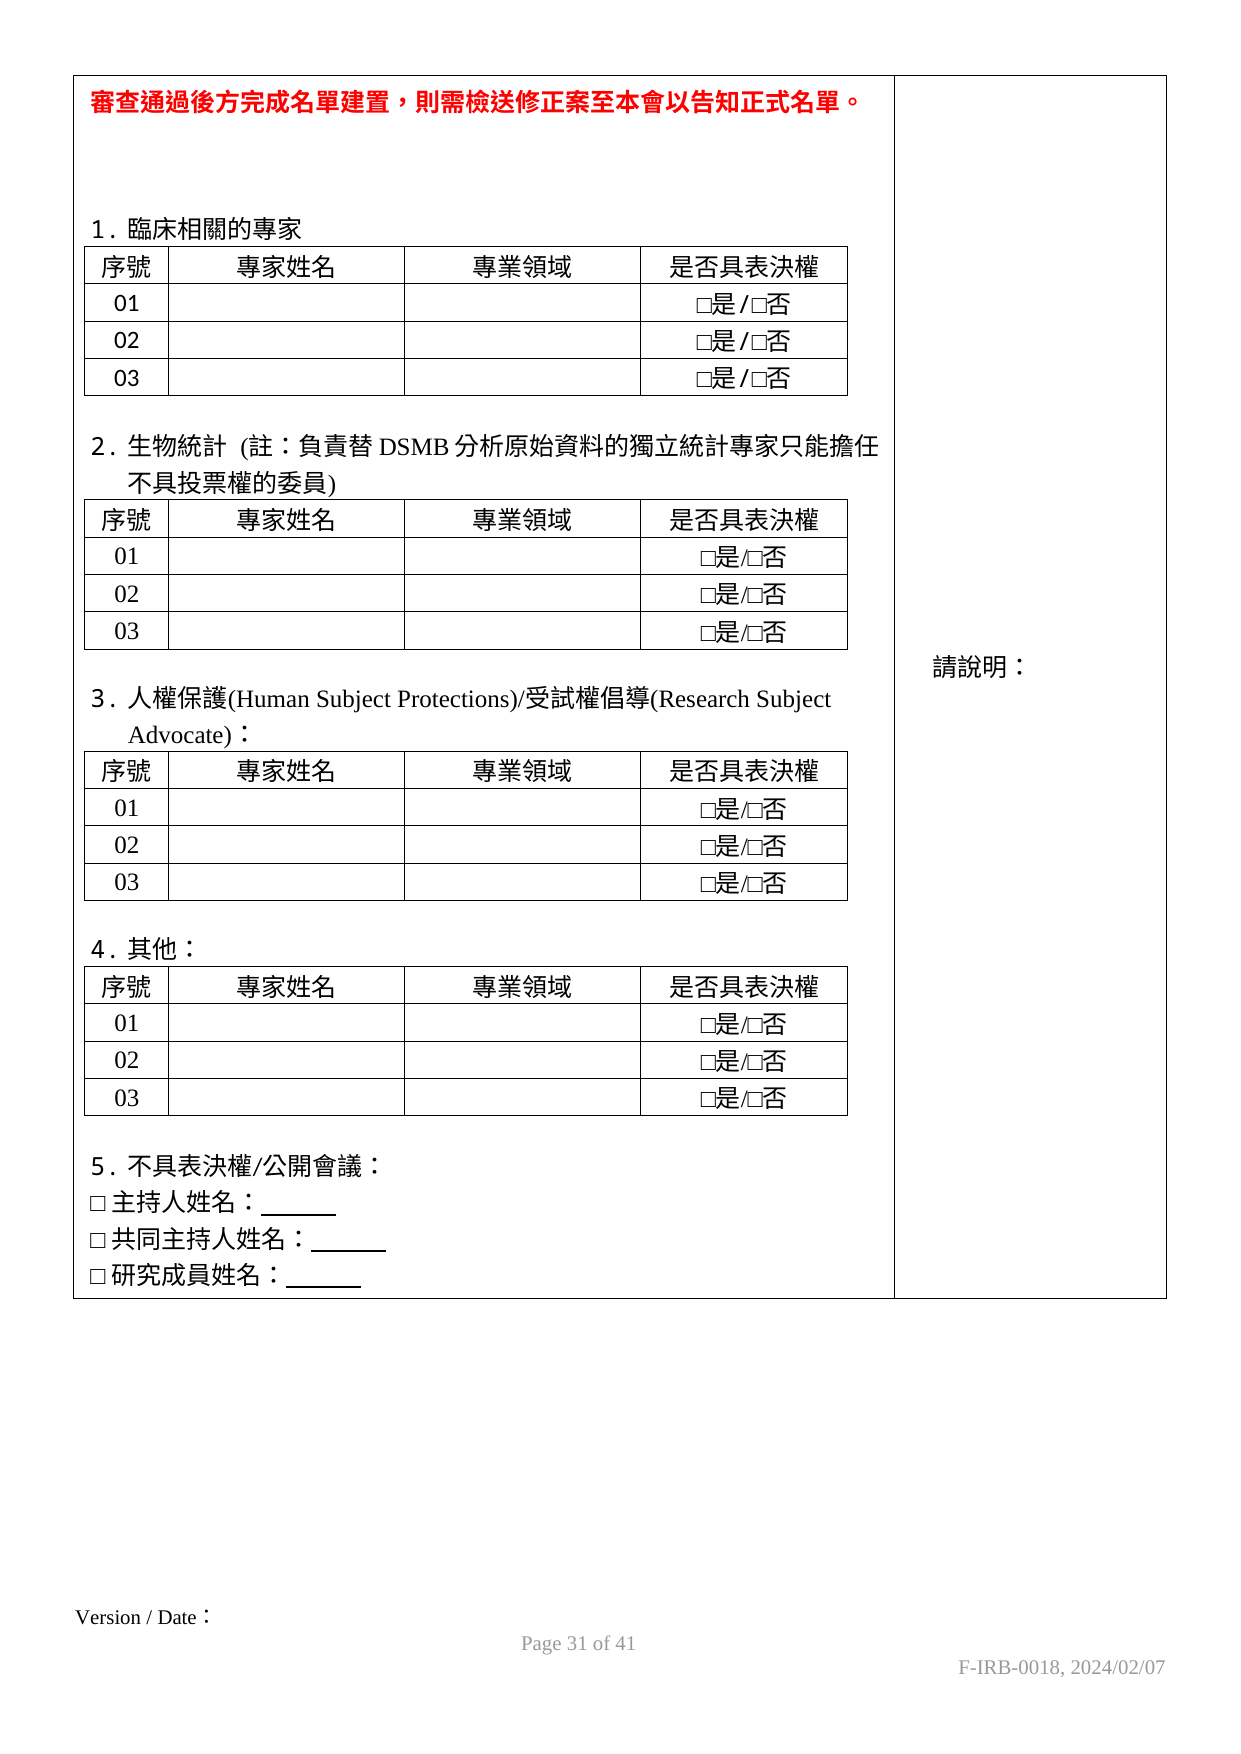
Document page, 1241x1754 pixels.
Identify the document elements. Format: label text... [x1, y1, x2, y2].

table_cell 03 [85, 1079, 168, 1115]
table_cell □是/□否 [641, 284, 847, 321]
table_header 序號 [85, 247, 168, 283]
table_cell [405, 826, 640, 863]
table_cell □是/□否 [641, 1004, 847, 1041]
table_cell [405, 322, 640, 358]
table_cell 02 [85, 826, 168, 863]
table_cell □是/□否 [641, 322, 847, 358]
table_header 是否具表決權 [641, 967, 847, 1003]
table_cell [169, 575, 404, 611]
table_cell [169, 826, 404, 863]
table_cell □是/□否 [641, 538, 847, 574]
table_cell 01 [85, 538, 168, 574]
table_cell [405, 1004, 640, 1041]
table_cell [169, 864, 404, 900]
table_header 專業領域 [405, 752, 640, 788]
table_cell □是/□否 [641, 864, 847, 900]
table_cell [405, 612, 640, 648]
table_cell 03 [85, 612, 168, 648]
table_cell [405, 1042, 640, 1078]
table_header 專業領域 [405, 967, 640, 1003]
table_header 專業領域 [405, 247, 640, 283]
table_cell 02 [85, 1042, 168, 1078]
table_cell [169, 789, 404, 825]
table_cell [169, 322, 404, 358]
table_cell □是/□否 [641, 789, 847, 825]
table_cell 01 [85, 284, 168, 321]
table_cell [169, 1042, 404, 1078]
table_header 是否具表決權 [641, 752, 847, 788]
table_cell [169, 538, 404, 574]
table_cell 03 [85, 359, 168, 395]
table_cell [405, 864, 640, 900]
table_header 是否具表決權 [641, 500, 847, 537]
table_cell [405, 575, 640, 611]
table_cell 01 [85, 1004, 168, 1041]
table_cell □是/□否 [641, 1042, 847, 1078]
table_cell [405, 789, 640, 825]
table_cell 01 [85, 789, 168, 825]
table_cell □是/□否 [641, 826, 847, 863]
table_cell □是/□否 [641, 1079, 847, 1115]
table_cell [169, 612, 404, 648]
table_cell [169, 284, 404, 321]
table_header 是否具表決權 [641, 247, 847, 283]
table_cell □是/□否 [641, 612, 847, 648]
table_cell [169, 1079, 404, 1115]
table_header 專業領域 [405, 500, 640, 537]
table_header 專家姓名 [169, 967, 404, 1003]
table_header 專家姓名 [169, 247, 404, 283]
table_header 序號 [85, 967, 168, 1003]
table_header 序號 [85, 752, 168, 788]
table_cell [405, 538, 640, 574]
table_cell 02 [85, 322, 168, 358]
table_cell [169, 1004, 404, 1041]
table_cell [405, 284, 640, 321]
table_cell [169, 359, 404, 395]
table_header 專家姓名 [169, 500, 404, 537]
table_cell □是/□否 [641, 359, 847, 395]
table_cell 請說明： [895, 76, 1166, 1298]
table_cell 03 [85, 864, 168, 900]
table_cell □是/□否 [641, 575, 847, 611]
table_cell [405, 1079, 640, 1115]
table_header 序號 [85, 500, 168, 537]
table_cell 審查通過後方完成名單建置，則需檢送修正案至本會以告知正式名單。 臨床相關的專家 生物統計 (註：負責替DSMB分析原始資料的獨立統計專家只能擔任不具投票權的委員) 人權保護(Human Subject Protections)/受試權倡導(Research Subject Advocate)： 其他： 不具表決權/公開會議： □ 主持人姓名： □ 共同主持人姓名： □ 研究成員姓名： [74, 76, 894, 1298]
table_cell 02 [85, 575, 168, 611]
table_header 專家姓名 [169, 752, 404, 788]
table_cell [405, 359, 640, 395]
